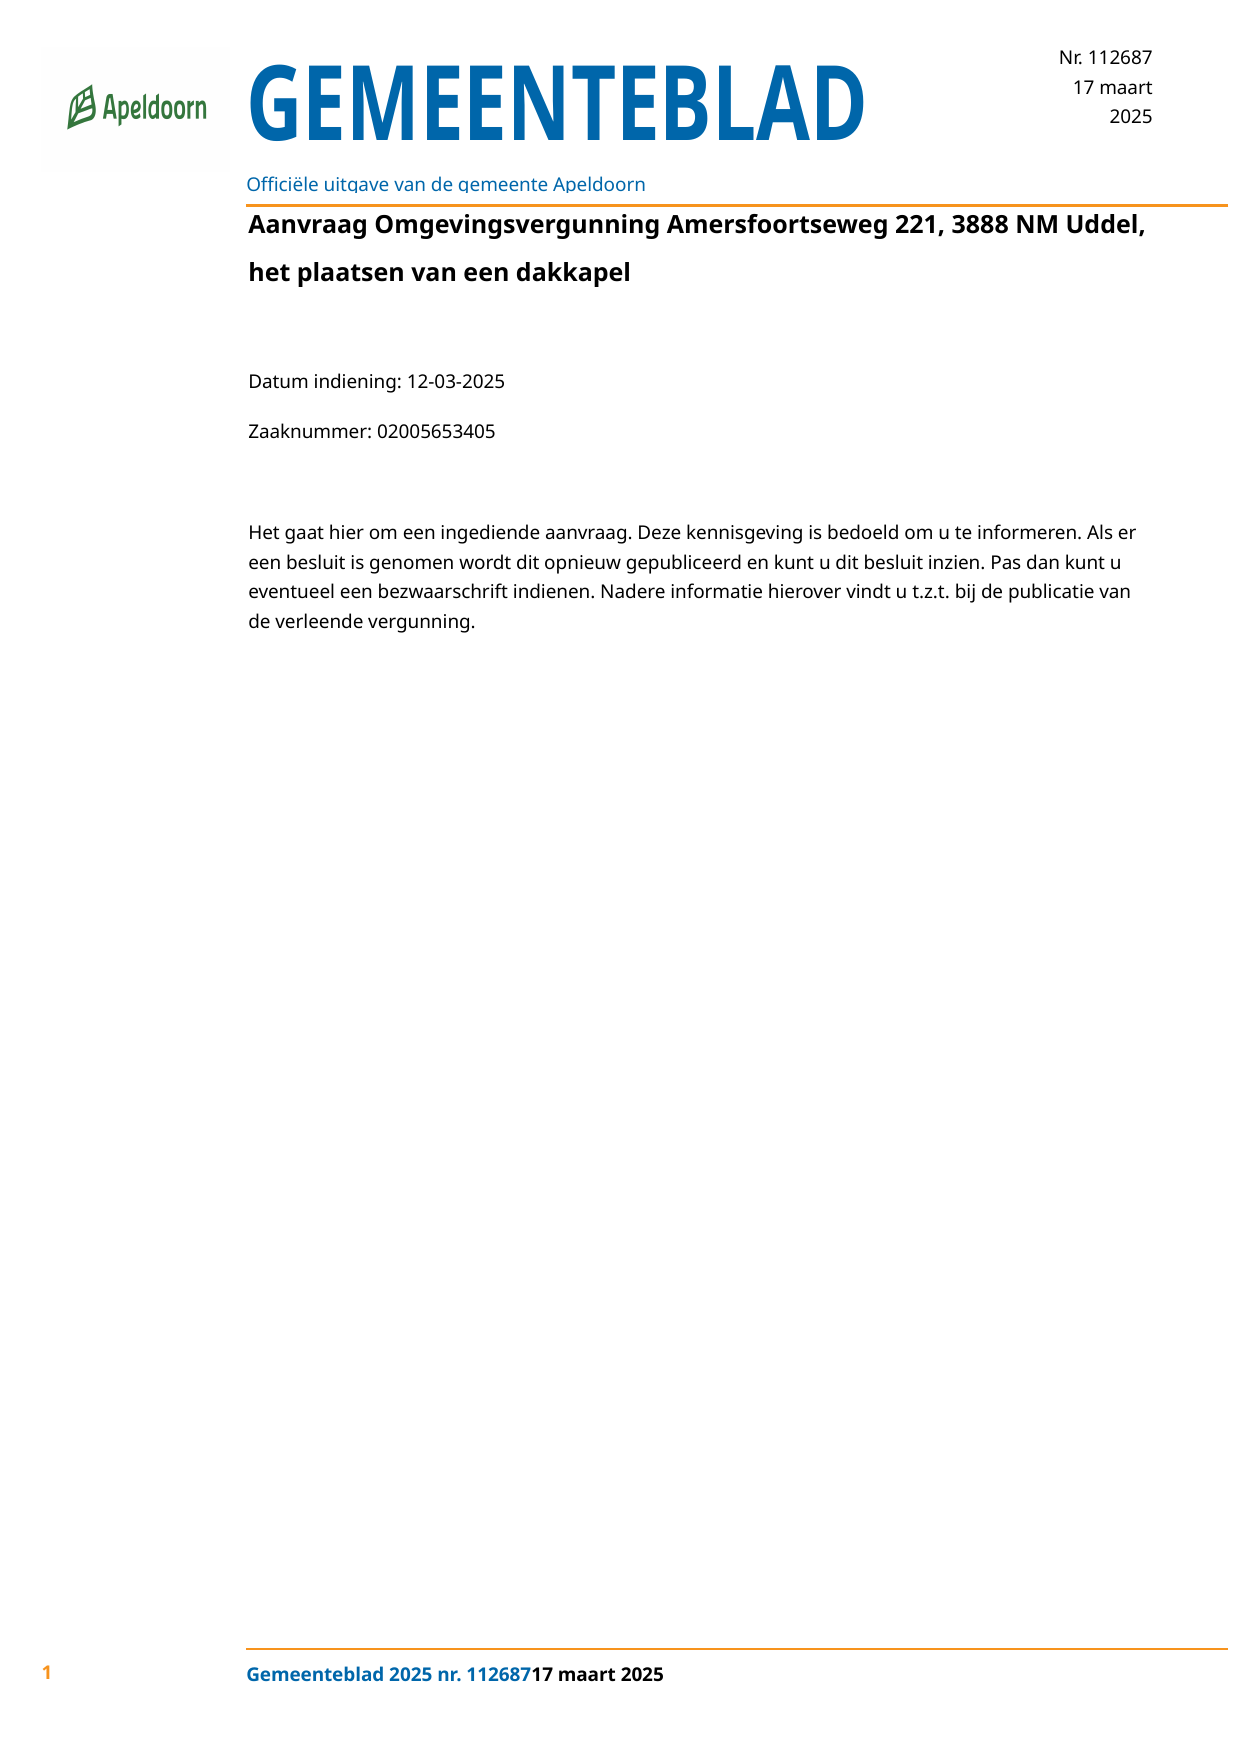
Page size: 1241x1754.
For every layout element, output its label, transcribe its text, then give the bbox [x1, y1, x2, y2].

text Het gaat hier om een ingediende aanvraag. Deze kennisgeving is bedoeld om u te informeren. Als er een besluit is genomen wordt dit opnieuw gepubliceerd en kunt u dit besluit inzien. Pas dan kunt u eventueel een bezwaarschrift indienen. Nadere informatie hierover vindt u t.z.t. bij de publicatie van de verleende vergunning. [248, 519, 1152, 634]
text Datum indiening: 12-03-2025 [248, 368, 1152, 394]
text Zaaknummer: 02005653405 [248, 419, 1152, 444]
picture [41, 47, 231, 172]
text Aanvraag Omgevingsvergunning Amersfoortseweg 221, 3888 NM Uddel, het plaatsen van een dakkapel [248, 207, 1152, 288]
